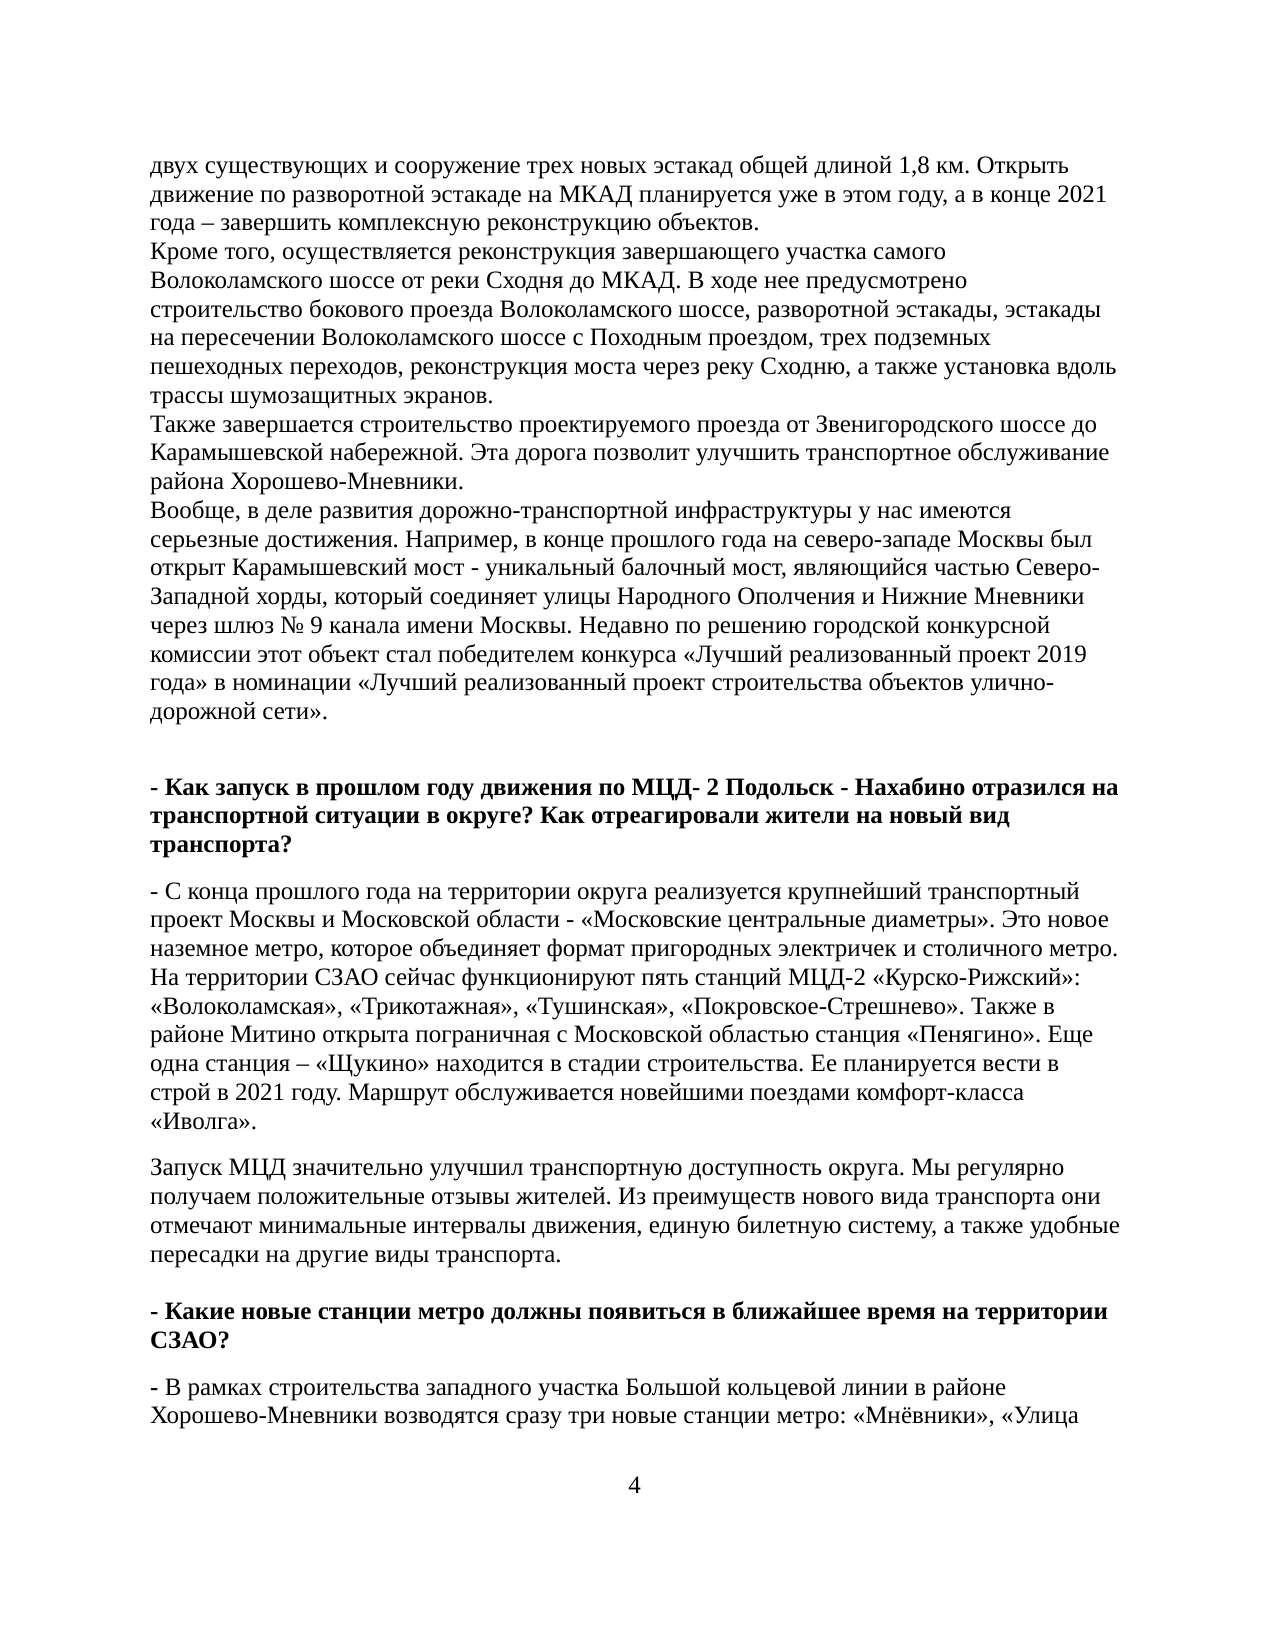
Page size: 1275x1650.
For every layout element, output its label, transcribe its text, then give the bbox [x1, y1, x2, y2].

text двух существующих и сооружение трех новых эстакад общей длиной 1,8 км. Открыть движение по разворотной эстакаде на МКАД планируется уже в этом году, а в конце 2021 года – завершить комплексную реконструкцию объектов. Кроме того, осуществляется реконструкция завершающего участка самого Волоколамского шоссе от реки Сходня до МКАД. В ходе нее предусмотрено строительство бокового проезда Волоколамского шоссе, разворотной эстакады, эстакады на пересечении Волоколамского шоссе с Походным проездом, трех подземных пешеходных переходов, реконструкция моста через реку Сходню, а также установка вдоль трассы шумозащитных экранов. Также завершается строительство проектируемого проезда от Звенигородского шоссе до Карамышевской набережной. Эта дорога позволит улучшить транспортное обслуживание района Хорошево-Мневники. Вообще, в деле развития дорожно-транспортной инфраструктуры у нас имеются серьезные достижения. Например, в конце прошлого года на северо-западе Москвы был открыт Карамышевский мост - уникальный балочный мост, являющийся частью Северо-Западной хорды, который соединяет улицы Народного Ополчения и Нижние Мневники через шлюз № 9 канала имени Москвы. Недавно по решению городской конкурсной комиссии этот объект стал победителем конкурса «Лучший реализованный проект 2019 года» в номинации «Лучший реализованный проект строительства объектов улично-дорожной сети». [150, 150, 1125, 725]
text - С конца прошлого года на территории округа реализуется крупнейший транспортный проект Москвы и Московской области - «Московские центральные диаметры». Это новое наземное метро, которое объединяет формат пригородных электричек и столичного метро. На территории СЗАО сейчас функционируют пять станций МЦД-2 «Курско-Рижский»: «Волоколамская», «Трикотажная», «Тушинская», «Покровское-Стрешнево». Также в районе Митино открыта пограничная с Московской областью станция «Пенягино». Еще одна станция – «Щукино» находится в стадии строительства. Ее планируется вести в строй в 2021 году. Маршрут обслуживается новейшими поездами комфорт-класса «Иволга». [150, 876, 1125, 1134]
text Запуск МЦД значительно улучшил транспортную доступность округа. Мы регулярно получаем положительные отзывы жителей. Из преимуществ нового вида транспорта они отмечают минимальные интервалы движения, единую билетную систему, а также удобные пересадки на другие виды транспорта. - Какие новые станции метро должны появиться в ближайшее время на территории СЗАО? [150, 1152, 1125, 1354]
text - В рамках строительства западного участка Большой кольцевой линии в районе Хорошево-Мневники возводятся сразу три новые станции метро: «Мнёвники», «Улица [150, 1372, 1125, 1429]
text - Как запуск в прошлом году движения по МЦД- 2 Подольск - Нахабино отразился на транспортной ситуации в округе? Как отреагировали жители на новый вид транспорта? [150, 743, 1125, 858]
